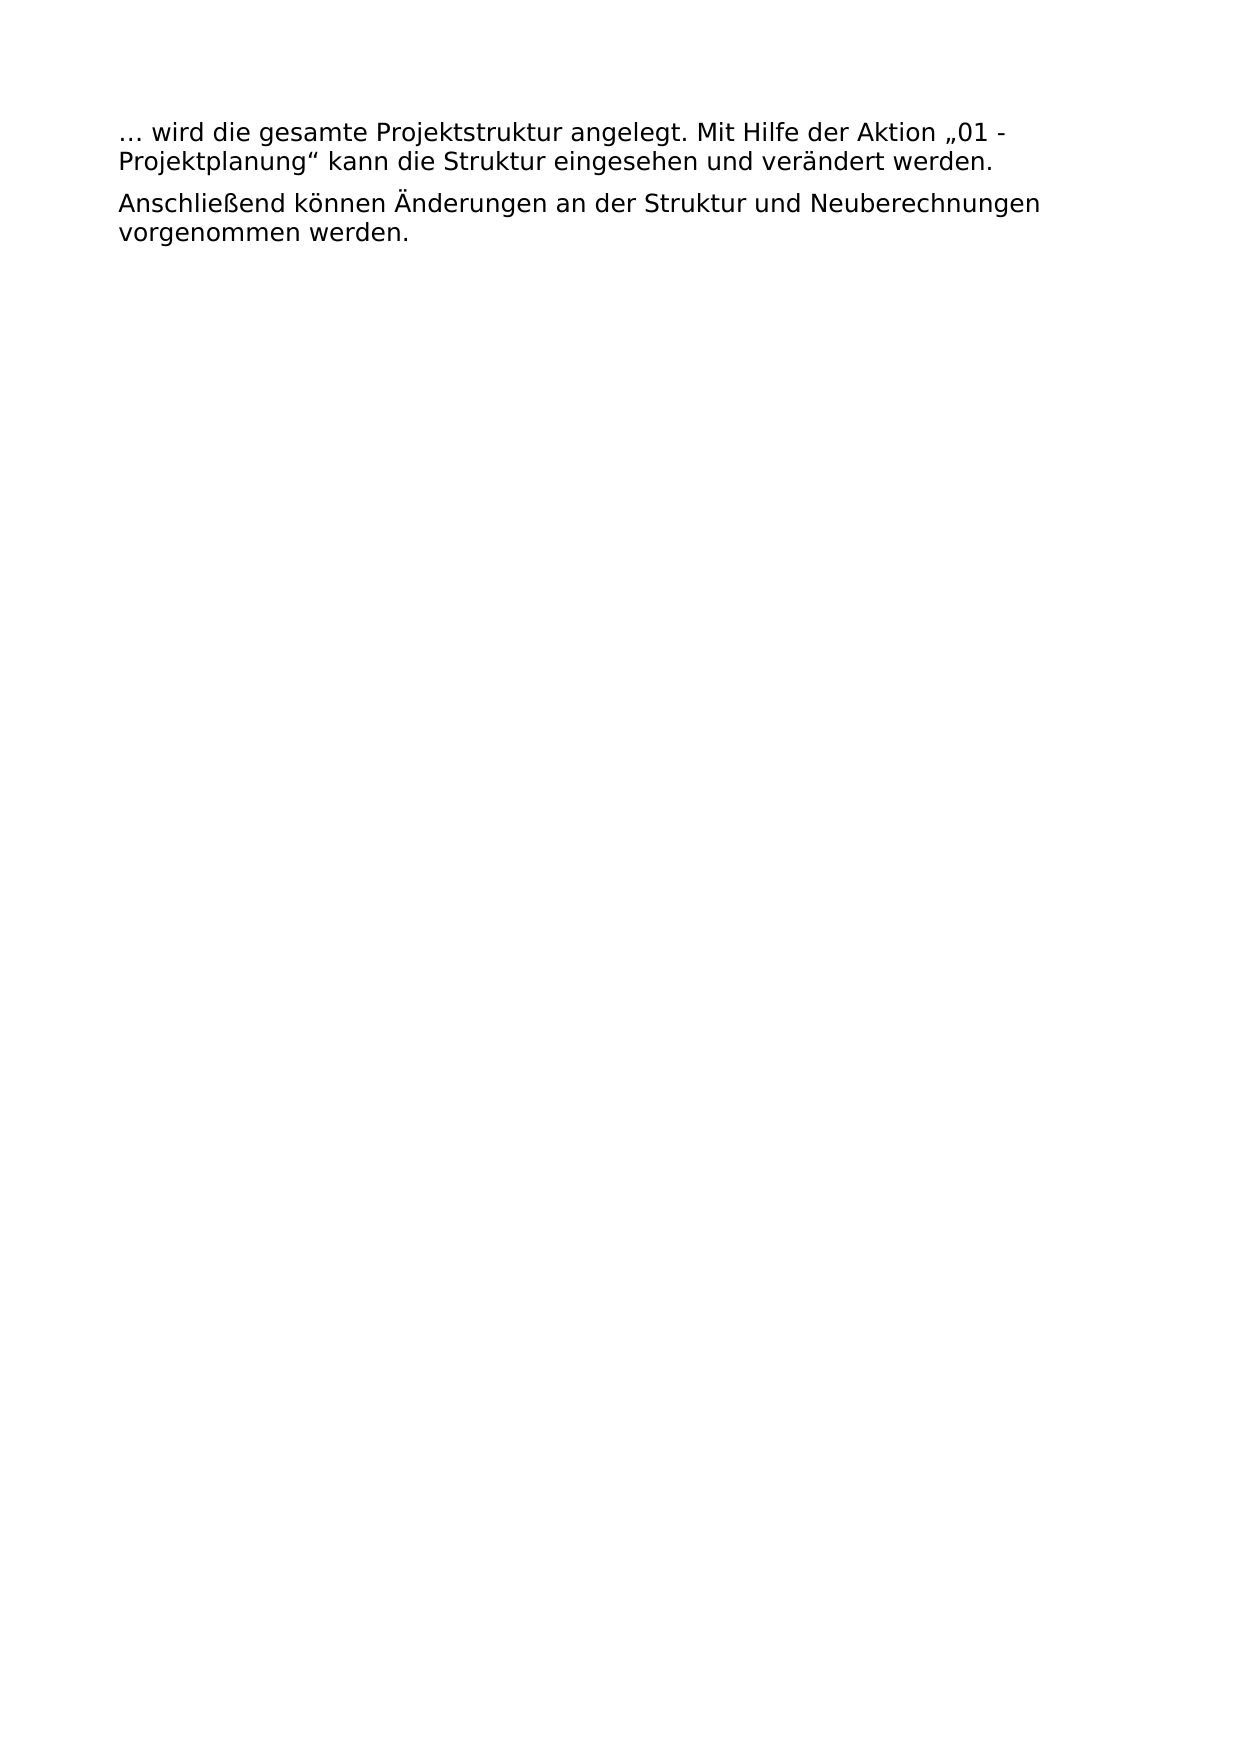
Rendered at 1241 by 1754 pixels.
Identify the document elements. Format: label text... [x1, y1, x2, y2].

text Anschließend können Änderungen an der Struktur und Neuberechnungen vorgenommen werden. [118, 189, 1122, 247]
text … wird die gesamte Projektstruktur angelegt. Mit Hilfe der Aktion „01 - Projektplanung“ kann die Struktur eingesehen und verändert werden. [118, 118, 1122, 176]
